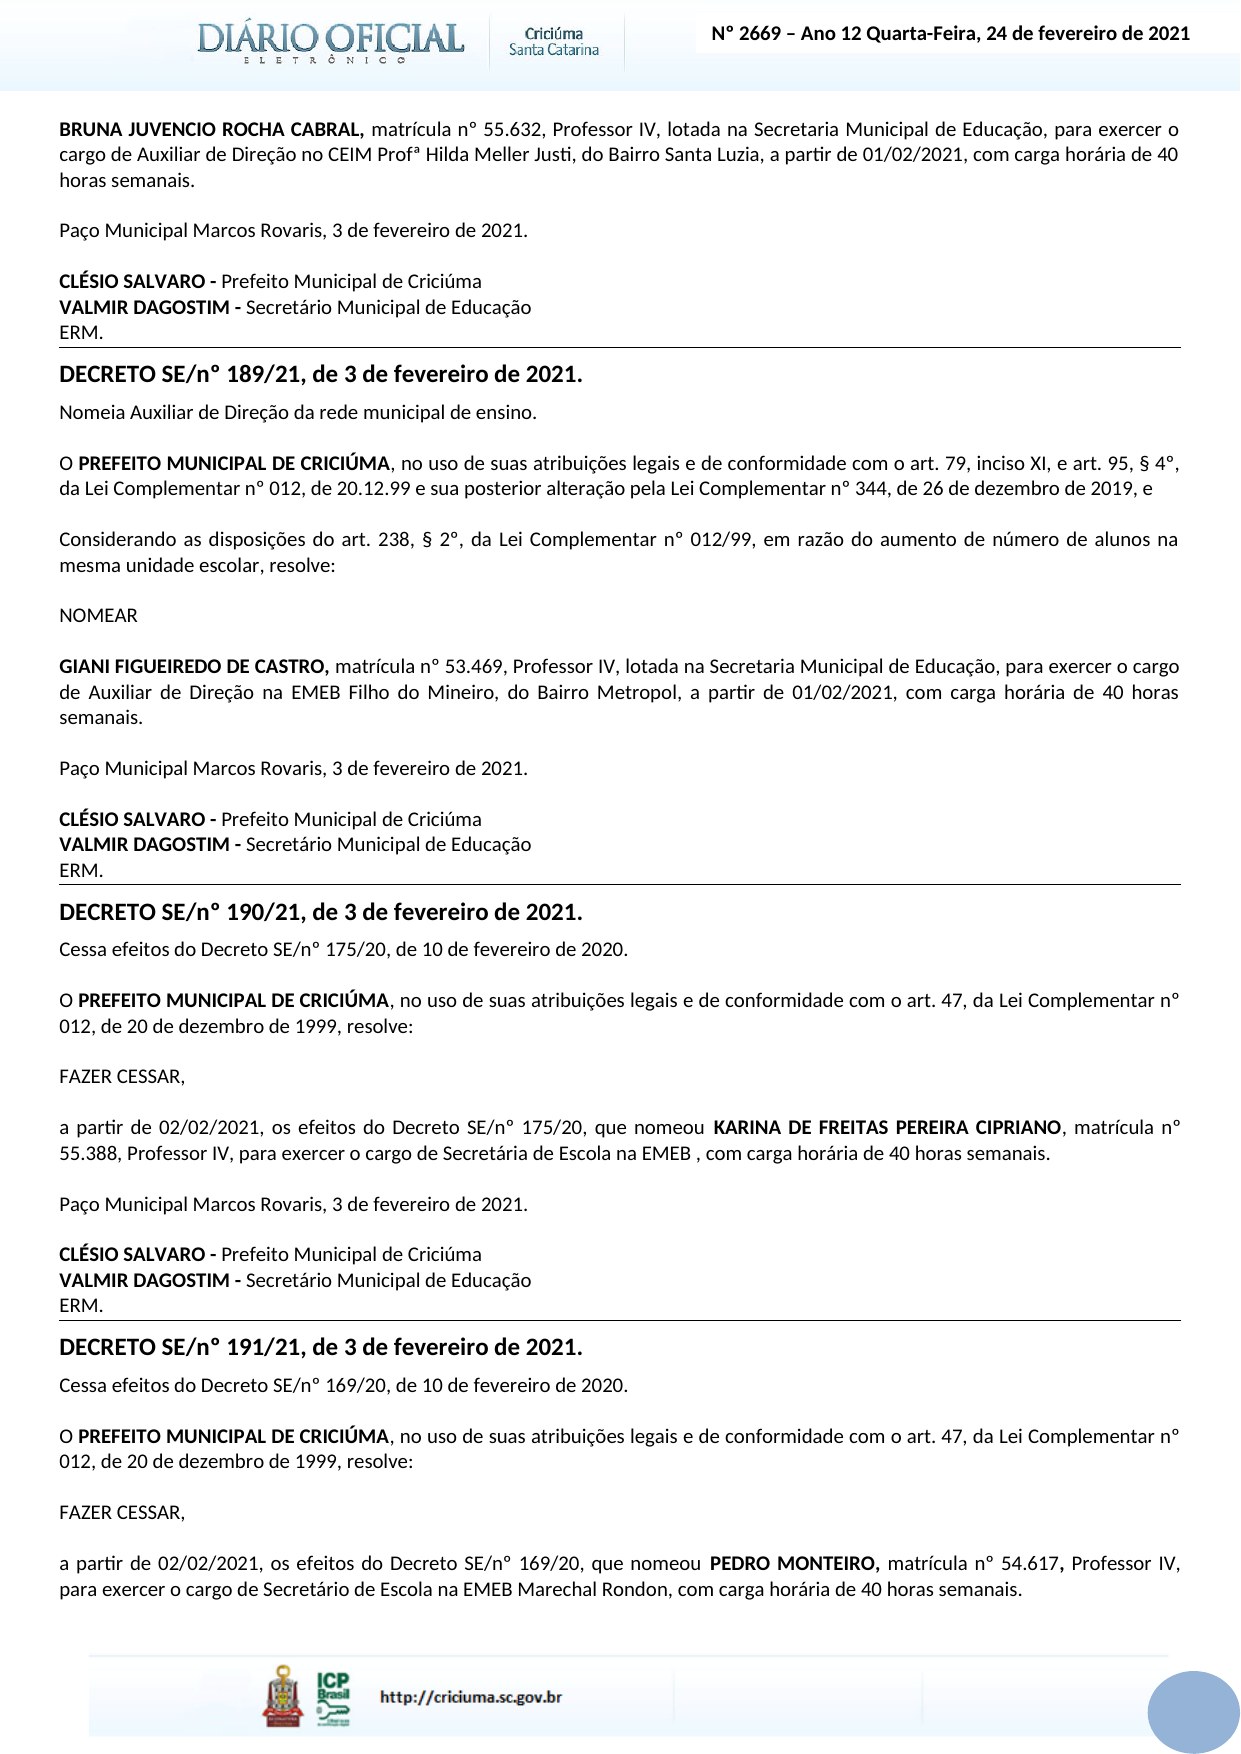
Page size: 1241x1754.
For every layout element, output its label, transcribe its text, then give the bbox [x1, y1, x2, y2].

text Paço Municipal Marcos Rovaris, 3 de fevereiro de 2021. [59, 218, 1181, 243]
text ERM. [59, 857, 1181, 884]
text Paço Municipal Marcos Rovaris, 3 de fevereiro de 2021. [59, 755, 1181, 781]
text a partir de 02/02/2021, os efeitos do Decreto SE/nº 169/20, que nomeou PEDRO MONTEIRO, matrícula nº 54.617, Professor IV, para exercer o cargo de Secretário de Escola na EMEB Marechal Rondon, com carga horária de 40 horas semanais. [59, 1550, 1181, 1601]
text Cessa efeitos do Decreto SE/nº 169/20, de 10 de fevereiro de 2020. [59, 1372, 1181, 1398]
text O PREFEITO MUNICIPAL DE CRICIÚMA, no uso de suas atribuições legais e de conformidade com o art. 79, inciso XI, e art. 95, § 4º, da Lei Complementar nº 012, de 20.12.99 e sua posterior alteração pela Lei Complementar nº 344, de 26 de dezembro de 2019, e [59, 450, 1181, 501]
text DECRETO SE/nº 189/21, de 3 de fevereiro de 2021. [59, 358, 1181, 389]
text CLÉSIO SALVARO - Prefeito Municipal de Criciúma [59, 268, 1181, 294]
text ERM. [59, 319, 1181, 347]
text a partir de 02/02/2021, os efeitos do Decreto SE/nº 175/20, que nomeou KARINA DE FREITAS PEREIRA CIPRIANO, matrícula nº 55.388, Professor IV, para exercer o cargo de Secretária de Escola na EMEB , com carga horária de 40 horas semanais. [59, 1114, 1181, 1165]
text O PREFEITO MUNICIPAL DE CRICIÚMA, no uso de suas atribuições legais e de conformidade com o art. 47, da Lei Complementar nº 012, de 20 de dezembro de 1999, resolve: [59, 987, 1181, 1038]
text FAZER CESSAR, [59, 1499, 1181, 1525]
text CLÉSIO SALVARO - Prefeito Municipal de Criciúma [59, 1242, 1181, 1267]
text Paço Municipal Marcos Rovaris, 3 de fevereiro de 2021. [59, 1191, 1181, 1216]
text VALMIR DAGOSTIM - Secretário Municipal de Educação [59, 831, 1181, 857]
text FAZER CESSAR, [59, 1064, 1181, 1089]
text NOMEAR [59, 603, 1181, 628]
text CLÉSIO SALVARO - Prefeito Municipal de Criciúma [59, 806, 1181, 831]
text BRUNA JUVENCIO ROCHA CABRAL, matrícula nº 55.632, Professor IV, lotada na Secretaria Municipal de Educação, para exercer o cargo de Auxiliar de Direção no CEIM Profª Hilda Meller Justi, do Bairro Santa Luzia, a partir de 01/02/2021, com carga horária de 40 horas semanais. [59, 116, 1181, 192]
text GIANI FIGUEIREDO DE CASTRO, matrícula nº 53.469, Professor IV, lotada na Secretaria Municipal de Educação, para exercer o cargo de Auxiliar de Direção na EMEB Filho do Mineiro, do Bairro Metropol, a partir de 01/02/2021, com carga horária de 40 horas semanais. [59, 653, 1181, 730]
text DECRETO SE/nº 190/21, de 3 de fevereiro de 2021. [59, 896, 1181, 926]
text VALMIR DAGOSTIM - Secretário Municipal de Educação [59, 294, 1181, 319]
text O PREFEITO MUNICIPAL DE CRICIÚMA, no uso de suas atribuições legais e de conformidade com o art. 47, da Lei Complementar nº 012, de 20 de dezembro de 1999, resolve: [59, 1423, 1181, 1474]
text DECRETO SE/nº 191/21, de 3 de fevereiro de 2021. [59, 1331, 1181, 1362]
text VALMIR DAGOSTIM - Secretário Municipal de Educação [59, 1267, 1181, 1292]
text Nomeia Auxiliar de Direção da rede municipal de ensino. [59, 399, 1181, 425]
text ERM. [59, 1292, 1181, 1320]
text Considerando as disposições do art. 238, § 2º, da Lei Complementar nº 012/99, em razão do aumento de número de alunos na mesma unidade escolar, resolve: [59, 526, 1181, 577]
text Cessa efeitos do Decreto SE/nº 175/20, de 10 de fevereiro de 2020. [59, 937, 1181, 962]
